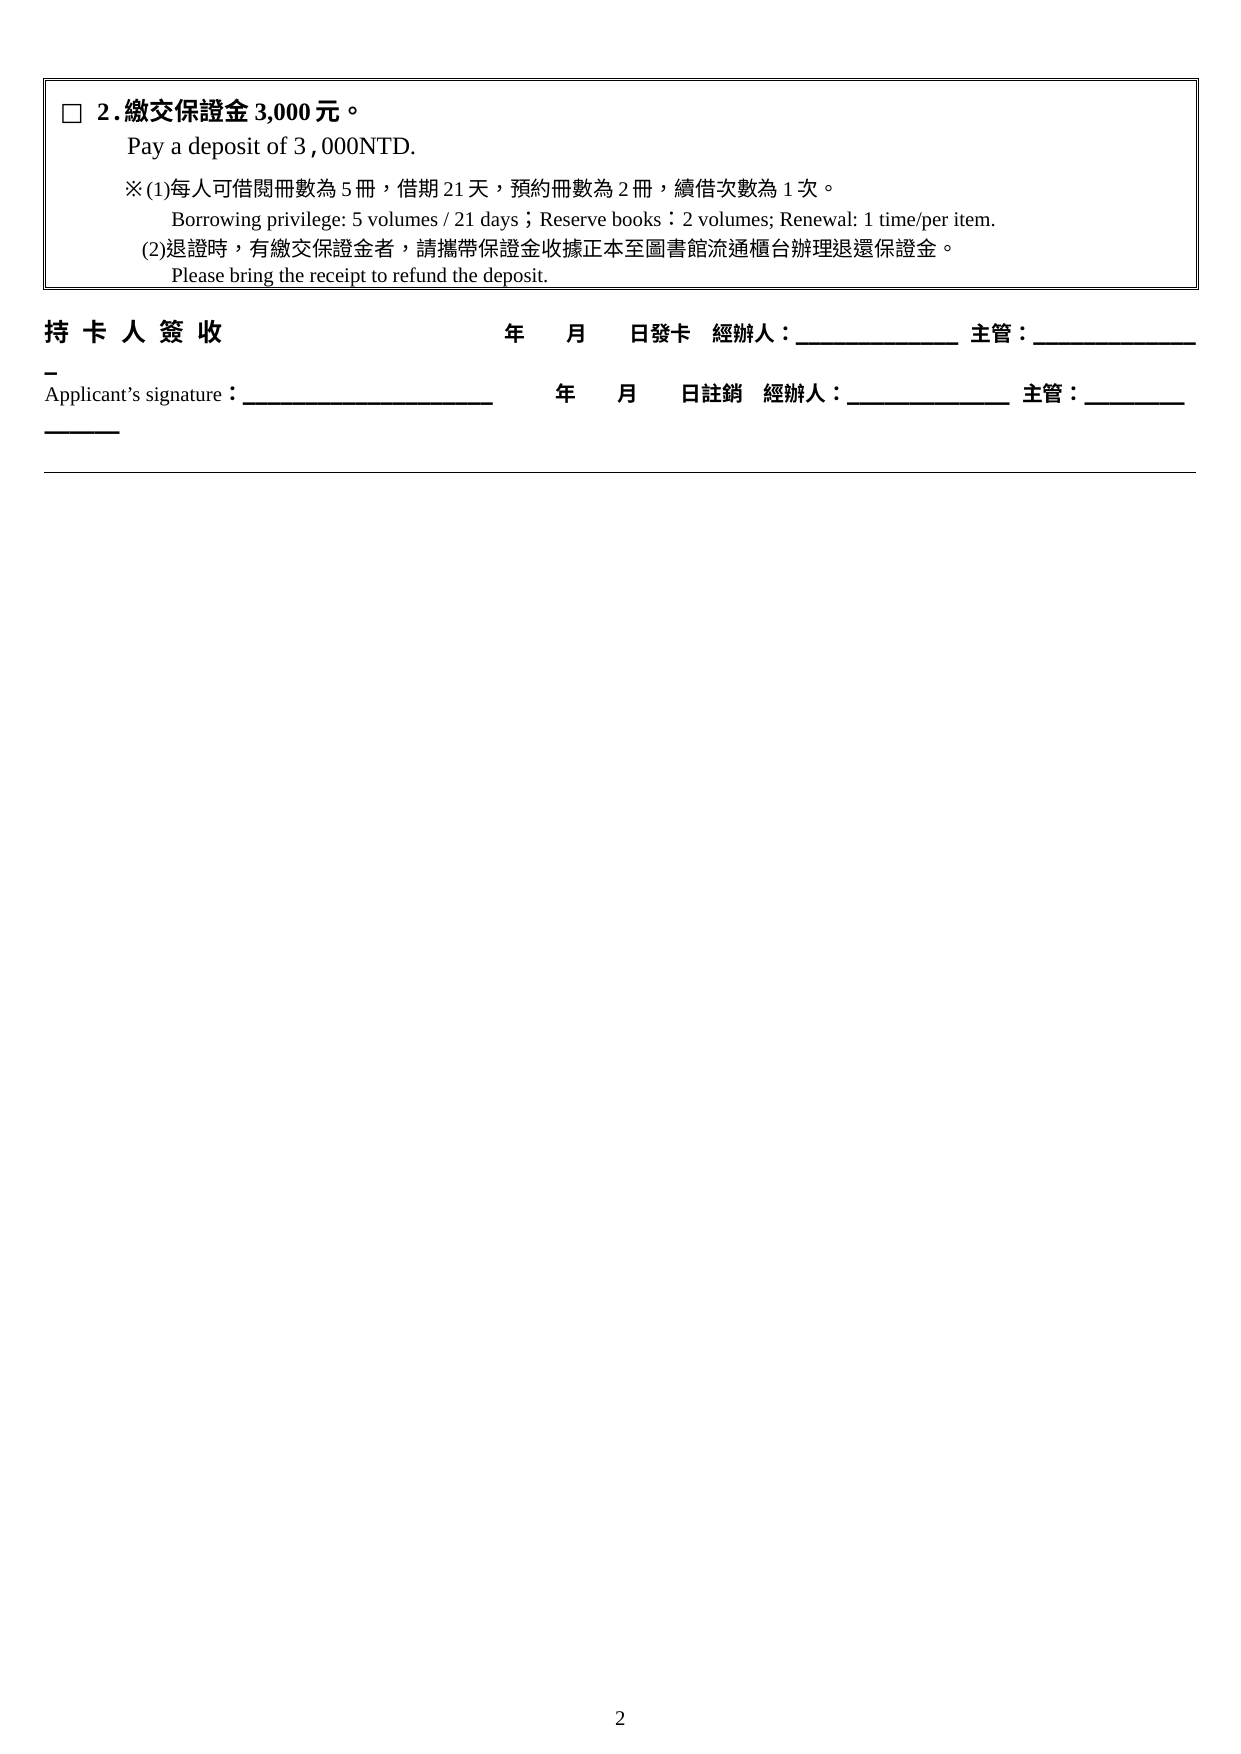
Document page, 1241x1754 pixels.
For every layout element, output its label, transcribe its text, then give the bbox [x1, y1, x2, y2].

text Applicant’s signature：____________________ 年 月 日註銷 經辦人：_____________ 主管：______________ [44, 377, 1196, 436]
text 持 卡 人 簽 收 年 月 日發卡 經辦人：_____________ 主管：______________ [44, 313, 1196, 377]
table_header 姓名/Name：____________ 身分證字號/Passport No.：_____________ 生日/Date of Birth：__________ 系所/Department：________________________ 學號/Student ID No.：____________________________ 電話/Telephone：__________________________ E-mail：_______________________________________ 地址/Address：__________________________________________________________________________ ◎備註/Note： 請提供本校錄取通知、身分證、照片一張，線上申請者於領取借書證時請出示前述文件正本。 Please provide your NCKU notice of admission, national ID card, and one recent photo. Online applicants shall present original copies of the aforementioned documents for inspection when picking up the actual card. 借書證僅限本人使用，如遺失請立即至流通櫃台處理。 The card is for self-use only. Lost or stolen cards should be reported to the Circulation Desk. 待領取學生證後，務必先將書籍還清，並至圖書館流通櫃台註銷研究生臨時借書證。 After getting the Student ID, please return all the check-out items and the temporary library card to the Circulation Desk. 本校開放繳交學雜費時，即停止受理辦理研究生臨時借書證。 When new students can start to pay tuition and miscellaneous fees before the start of the academic year, the temporary library card will not be issued. 申請者向本館借閱書籍，應負保管之責並準時歸還，其他未盡事宜悉依本館相關規定辦理。 Applicants are responsible for returning borrowed items on time. Any related matters should be dealt with according to the library rules. 申請方式：（有保證人者，請選1；無保證人者，請選2。） Applicant for those who have guarantor goes to section 1; for those who don’t have guarantor goes to section 2.) □ 1.茲證明本所研究生____________確實已報到，於未註冊前若有違反圖書館借書規則之情事，本保 證人願負連帶責任。保證人責任於被保證人領取學生證並至流通櫃台辦妥借書證號碼移轉手續時 停止。 This is to certify that student, ______________________, from our institute has already registered to school. If the said student violates any regulations before enrollment, the guarantor should take all the responsibility. Student is responsible for himself/herself when gets new student ID. 保證人證號/ Guarantor’s Staff ID Number：___________________ 研究所圖章/ Department Seal： 保 證 人/ Guarantor （所長或指導教授/Chairman or Advisor） ___________________ (簽章/ Signature and Seal) ※每人可借閱冊數為50冊，借期30天，預約冊數為10冊，續借次數為11次。 Borrowing privilege: 50 volumes / 30 days；Reserve books：10 volumes; Renewal: 11 times/per item. 2.繳交保證金3,000元。 Pay a deposit of 3,000NTD. ※(1)每人可借閱冊數為5冊，借期21天，預約冊數為2冊，續借次數為1次。 Borrowing privilege: 5 volumes / 21 days；Reserve books：2 volumes; Renewal: 1 time/per item. (2)退證時，有繳交保證金者，請攜帶保證金收據正本至圖書館流通櫃台辦理退還保證金。 Please bring the receipt to refund the deposit. [46, 81, 1196, 287]
